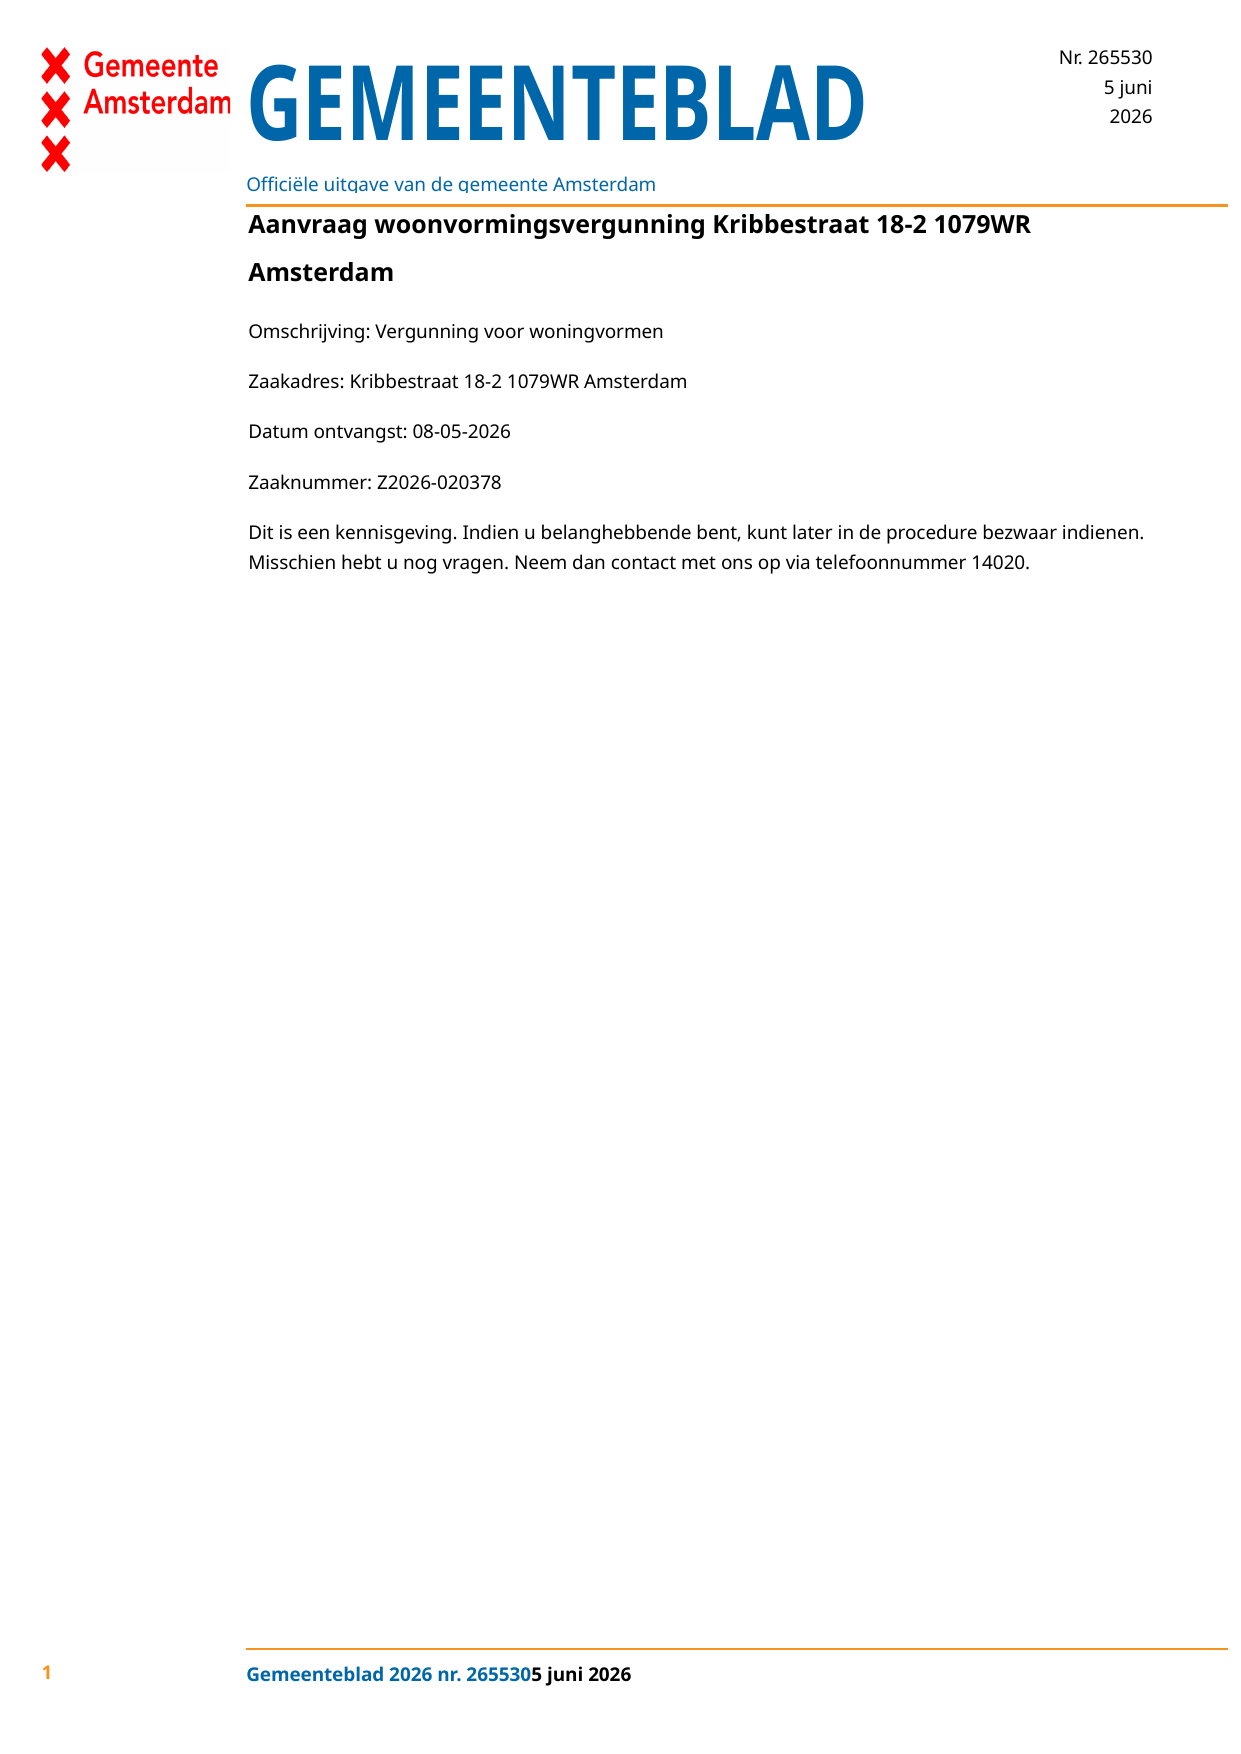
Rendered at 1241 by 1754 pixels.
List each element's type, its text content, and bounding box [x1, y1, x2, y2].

picture [41, 47, 231, 172]
text Dit is een kennisgeving. Indien u belanghebbende bent, kunt later in de procedure bezwaar indienen. Misschien hebt u nog vragen. Neem dan contact met ons op via telefoonnummer 14020. [248, 519, 1152, 575]
text Aanvraag woonvormingsvergunning Kribbestraat 18-2 1079WR Amsterdam [248, 207, 1152, 288]
text Zaakadres: Kribbestraat 18-2 1079WR Amsterdam [248, 368, 1152, 394]
text Omschrijving: Vergunning voor woningvormen [248, 318, 1152, 344]
text Zaaknummer: Z2026-020378 [248, 469, 1152, 495]
text Datum ontvangst: 08-05-2026 [248, 419, 1152, 444]
